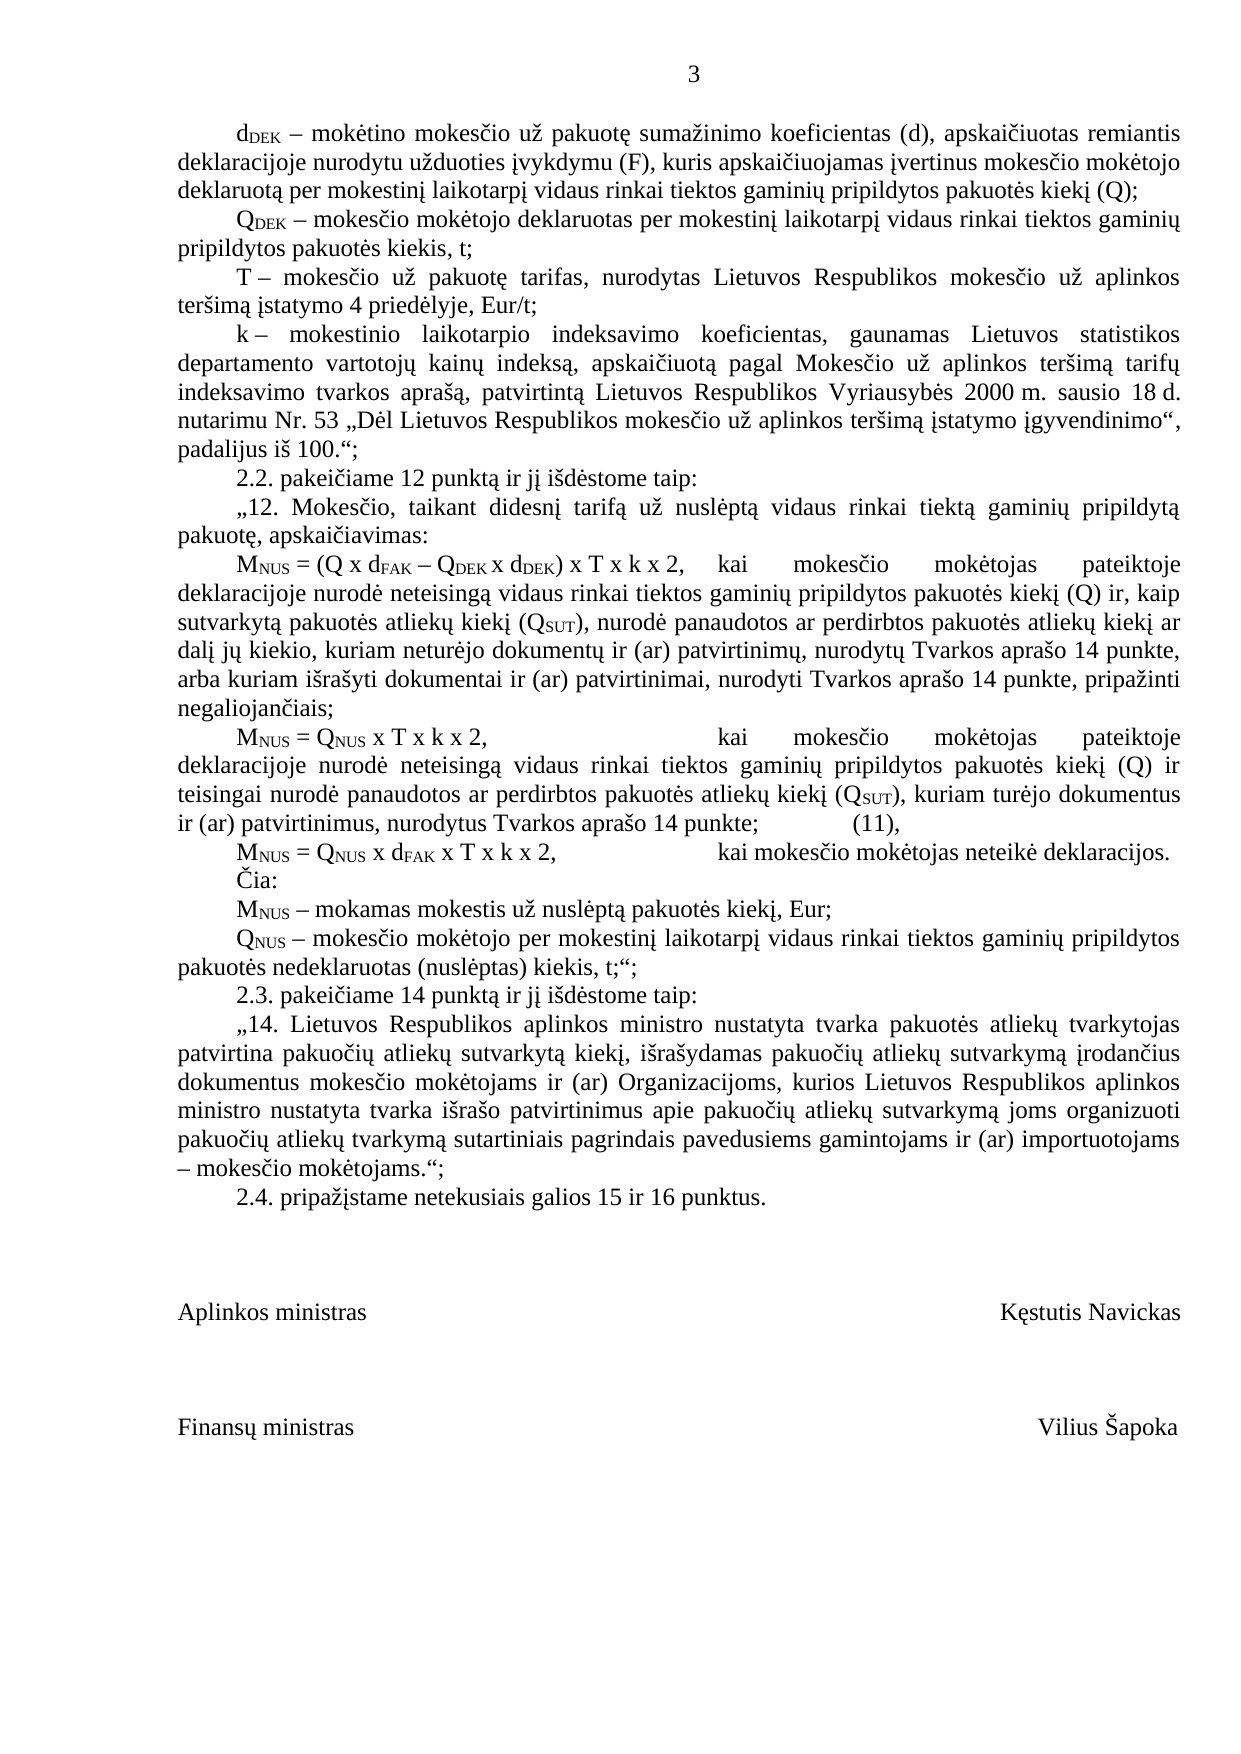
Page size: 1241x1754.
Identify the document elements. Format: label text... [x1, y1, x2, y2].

text QDEK – mokesčio mokėtojo deklaruotas per mokestinį laikotarpį vidaus rinkai tiektos gaminių pripildytos pakuotės kiekis, t; [177, 204, 1181, 262]
text 2.2. pakeičiame 12 punktą ir jį išdėstome taip: [177, 463, 1181, 492]
text Čia: [177, 866, 1181, 894]
text k – mokestinio laikotarpio indeksavimo koeficientas, gaunamas Lietuvos statistikos departamento vartotojų kainų indeksą, apskaičiuotą pagal Mokesčio už aplinkos teršimą tarifų indeksavimo tvarkos aprašą, patvirtintą Lietuvos Respublikos Vyriausybės 2000 m. sausio 18 d. nutarimu Nr. 53 „Dėl Lietuvos Respublikos mokesčio už aplinkos teršimą įstatymo įgyvendinimo“, padalijus iš 100.“; [177, 319, 1181, 463]
text „14. Lietuvos Respublikos aplinkos ministro nustatyta tvarka pakuotės atliekų tvarkytojas patvirtina pakuočių atliekų sutvarkytą kiekį, išrašydamas pakuočių atliekų sutvarkymą įrodančius dokumentus mokesčio mokėtojams ir (ar) Organizacijoms, kurios Lietuvos Respublikos aplinkos ministro nustatyta tvarka išrašo patvirtinimus apie pakuočių atliekų sutvarkymą joms organizuoti pakuočių atliekų tvarkymą sutartiniais pagrindais pavedusiems gamintojams ir (ar) importuotojams – mokesčio mokėtojams.“; [177, 1009, 1181, 1182]
text MNUS = QNUS x T x k x 2, kai mokesčio mokėtojas pateiktoje deklaracijoje nurodė neteisingą vidaus rinkai tiektos gaminių pripildytos pakuotės kiekį (Q) ir teisingai nurodė panaudotos ar perdirbtos pakuotės atliekų kiekį (QSUT), kuriam turėjo dokumentus ir (ar) patvirtinimus, nurodytus Tvarkos aprašo 14 punkte; (11), [177, 722, 1181, 837]
text MNUS = QNUS x dFAK x T x k x 2, kai mokesčio mokėtojas neteikė deklaracijos. [177, 837, 1181, 866]
text T – mokesčio už pakuotę tarifas, nurodytas Lietuvos Respublikos mokesčio už aplinkos teršimą įstatymo 4 priedėlyje, Eur/t; [177, 262, 1181, 319]
text dDEK – mokėtino mokesčio už pakuotę sumažinimo koeficientas (d), apskaičiuotas remiantis deklaracijoje nurodytu užduoties įvykdymu (F), kuris apskaičiuojamas įvertinus mokesčio mokėtojo deklaruotą per mokestinį laikotarpį vidaus rinkai tiektos gaminių pripildytos pakuotės kiekį (Q); [177, 118, 1181, 204]
text MNUS = (Q x dFAK – QDEK x dDEK) x T x k x 2, kai mokesčio mokėtojas pateiktoje deklaracijoje nurodė neteisingą vidaus rinkai tiektos gaminių pripildytos pakuotės kiekį (Q) ir, kaip sutvarkytą pakuotės atliekų kiekį (QSUT), nurodė panaudotos ar perdirbtos pakuotės atliekų kiekį ar dalį jų kiekio, kuriam neturėjo dokumentų ir (ar) patvirtinimų, nurodytų Tvarkos aprašo 14 punkte, arba kuriam išrašyti dokumentai ir (ar) patvirtinimai, nurodyti Tvarkos aprašo 14 punkte, pripažinti negaliojančiais; [177, 549, 1181, 722]
text 2.3. pakeičiame 14 punktą ir jį išdėstome taip: [177, 981, 1181, 1009]
text MNUS – mokamas mokestis už nuslėptą pakuotės kiekį, Eur; [177, 894, 1181, 923]
text 2.4. pripažįstame netekusiais galios 15 ir 16 punktus. [236, 1182, 1181, 1211]
text Finansų ministras Vilius Šapoka [177, 1412, 1181, 1441]
text QNUS – mokesčio mokėtojo per mokestinį laikotarpį vidaus rinkai tiektos gaminių pripildytos pakuotės nedeklaruotas (nuslėptas) kiekis, t;“; [177, 923, 1181, 981]
text „12. Mokesčio, taikant didesnį tarifą už nuslėptą vidaus rinkai tiektą gaminių pripildytą pakuotę, apskaičiavimas: [177, 492, 1181, 549]
text Aplinkos ministras Kęstutis Navickas [177, 1297, 1181, 1326]
